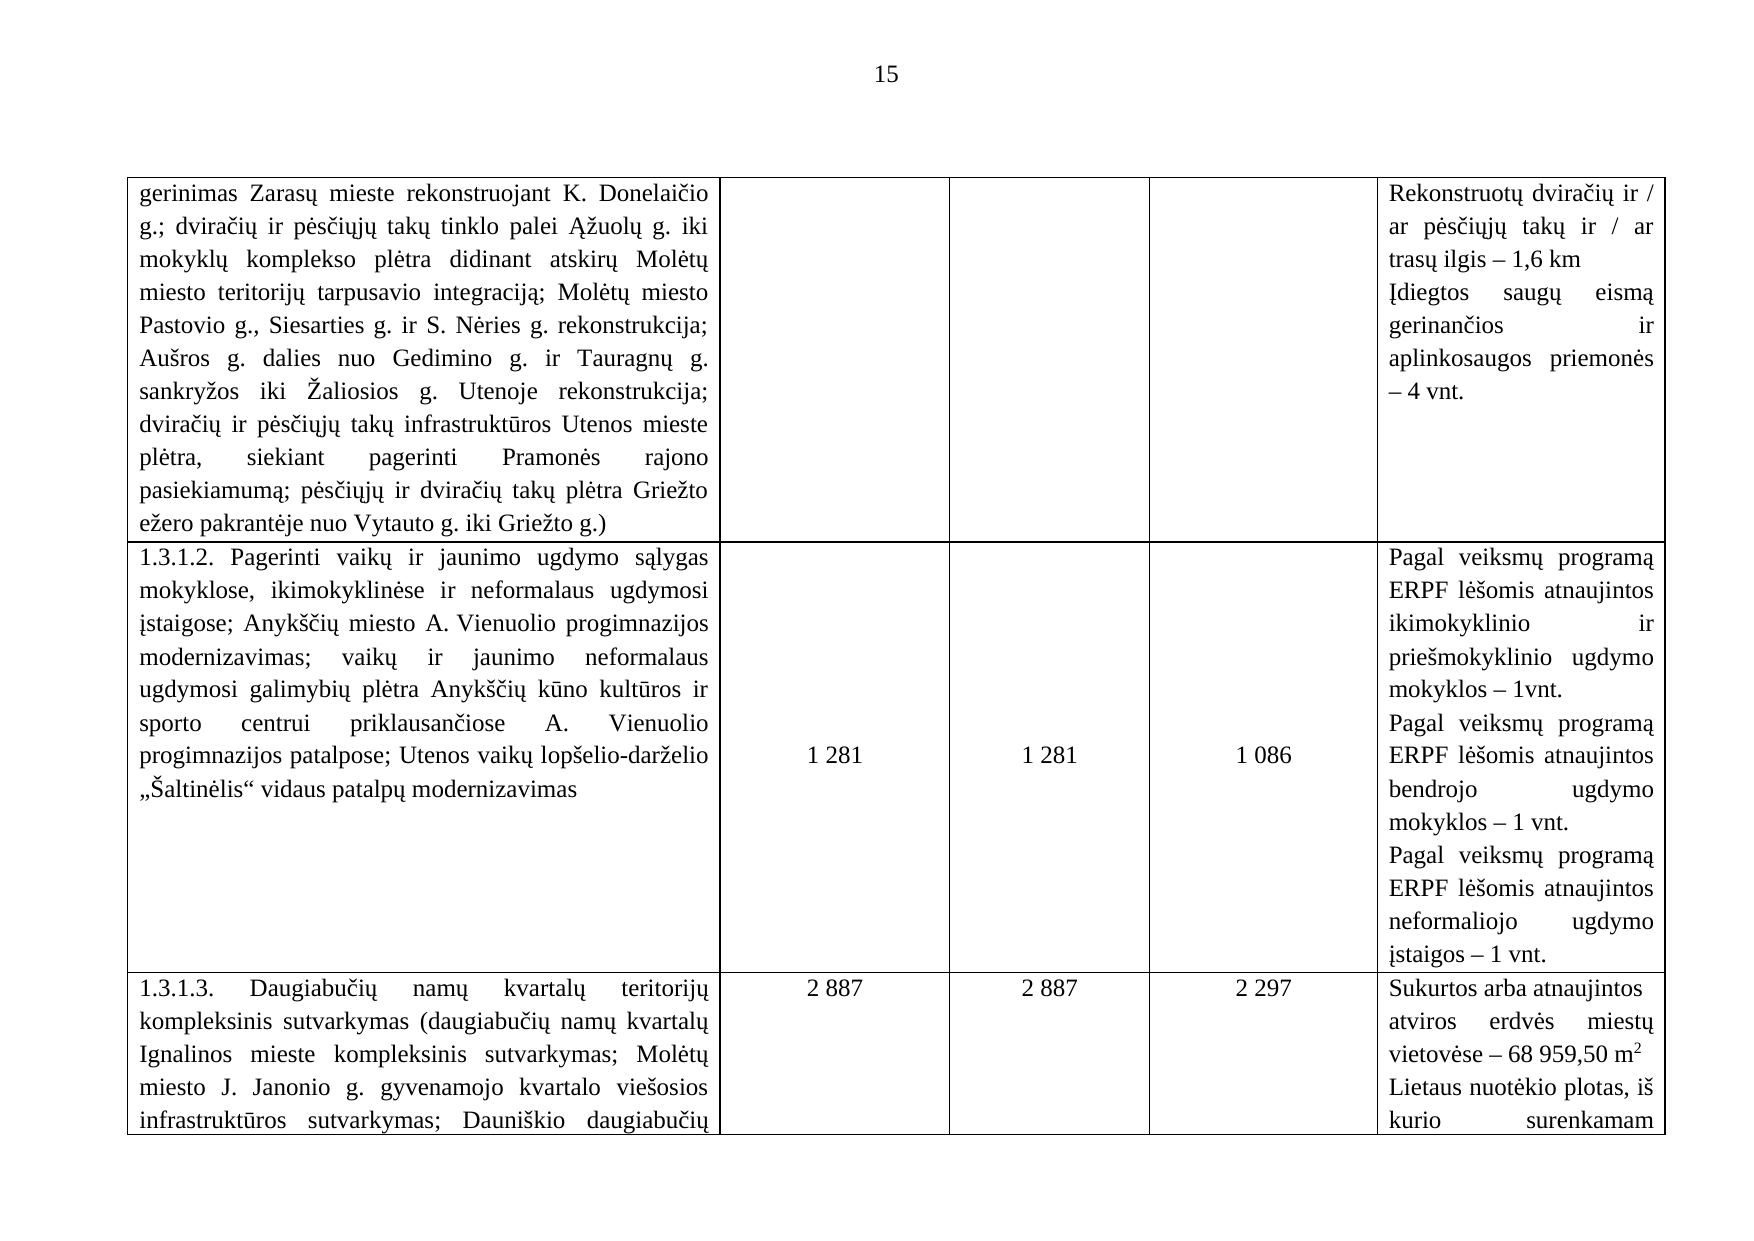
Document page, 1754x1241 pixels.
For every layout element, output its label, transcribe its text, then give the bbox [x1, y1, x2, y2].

table_cell [721, 178, 949, 541]
table_cell 2 887 [721, 973, 949, 1134]
table_cell 2 887 [950, 973, 1149, 1134]
table_cell gerinimas Zarasų mieste rekonstruojant K. Donelaičio g.; dviračių ir pėsčiųjų takų tinklo palei Ąžuolų g. iki mokyklų komplekso plėtra didinant atskirų Molėtų miesto teritorijų tarpusavio integraciją; Molėtų miesto Pastovio g., Siesarties g. ir S. Nėries g. rekonstrukcija; Aušros g. dalies nuo Gedimino g. ir Tauragnų g. sankryžos iki Žaliosios g. Utenoje rekonstrukcija; dviračių ir pėsčiųjų takų infrastruktūros Utenos mieste plėtra, siekiant pagerinti Pramonės rajono pasiekiamumą; pėsčiųjų ir dviračių takų plėtra Griežto ežero pakrantėje nuo Vytauto g. iki Griežto g.) [128, 178, 719, 541]
table_cell 2 297 [1150, 973, 1377, 1134]
table_cell Pagal veiksmų programą ERPF lėšomis atnaujintos ikimokyklinio ir priešmokyklinio ugdymo mokyklos – 1vnt. Pagal veiksmų programą ERPF lėšomis atnaujintos bendrojo ugdymo mokyklos – 1 vnt. Pagal veiksmų programą ERPF lėšomis atnaujintos neformaliojo ugdymo įstaigos – 1 vnt. [1378, 543, 1664, 972]
table_cell [1150, 178, 1377, 541]
table_cell 1 086 [1150, 543, 1377, 972]
table_cell 1 281 [721, 543, 949, 972]
table_cell 1 281 [950, 543, 1149, 972]
table_cell 1.3.1.3. Daugiabučių namų kvartalų teritorijų kompleksinis sutvarkymas (daugiabučių namų kvartalų Ignalinos mieste kompleksinis sutvarkymas; Molėtų miesto J. Janonio g. gyvenamojo kvartalo viešosios infrastruktūros sutvarkymas; Dauniškio daugiabučių [128, 973, 719, 1134]
table_cell 1.3.1.2. Pagerinti vaikų ir jaunimo ugdymo sąlygas mokyklose, ikimokyklinėse ir neformalaus ugdymosi įstaigose; Anykščių miesto A. Vienuolio progimnazijos modernizavimas; vaikų ir jaunimo neformalaus ugdymosi galimybių plėtra Anykščių kūno kultūros ir sporto centrui priklausančiose A. Vienuolio progimnazijos patalpose; Utenos vaikų lopšelio-darželio „Šaltinėlis“ vidaus patalpų modernizavimas [128, 543, 719, 972]
table_cell Sukurtos arba atnaujintos atviros erdvės miestų vietovėse – 68 959,50 m2 Lietaus nuotėkio plotas, iš kurio surenkamam [1378, 973, 1664, 1134]
table_cell Rekonstruotų dviračių ir / ar pėsčiųjų takų ir / ar trasų ilgis – 1,6 km Įdiegtos saugų eismą gerinančios ir aplinkosaugos priemonės – 4 vnt. [1378, 178, 1664, 541]
table_cell [950, 178, 1149, 541]
